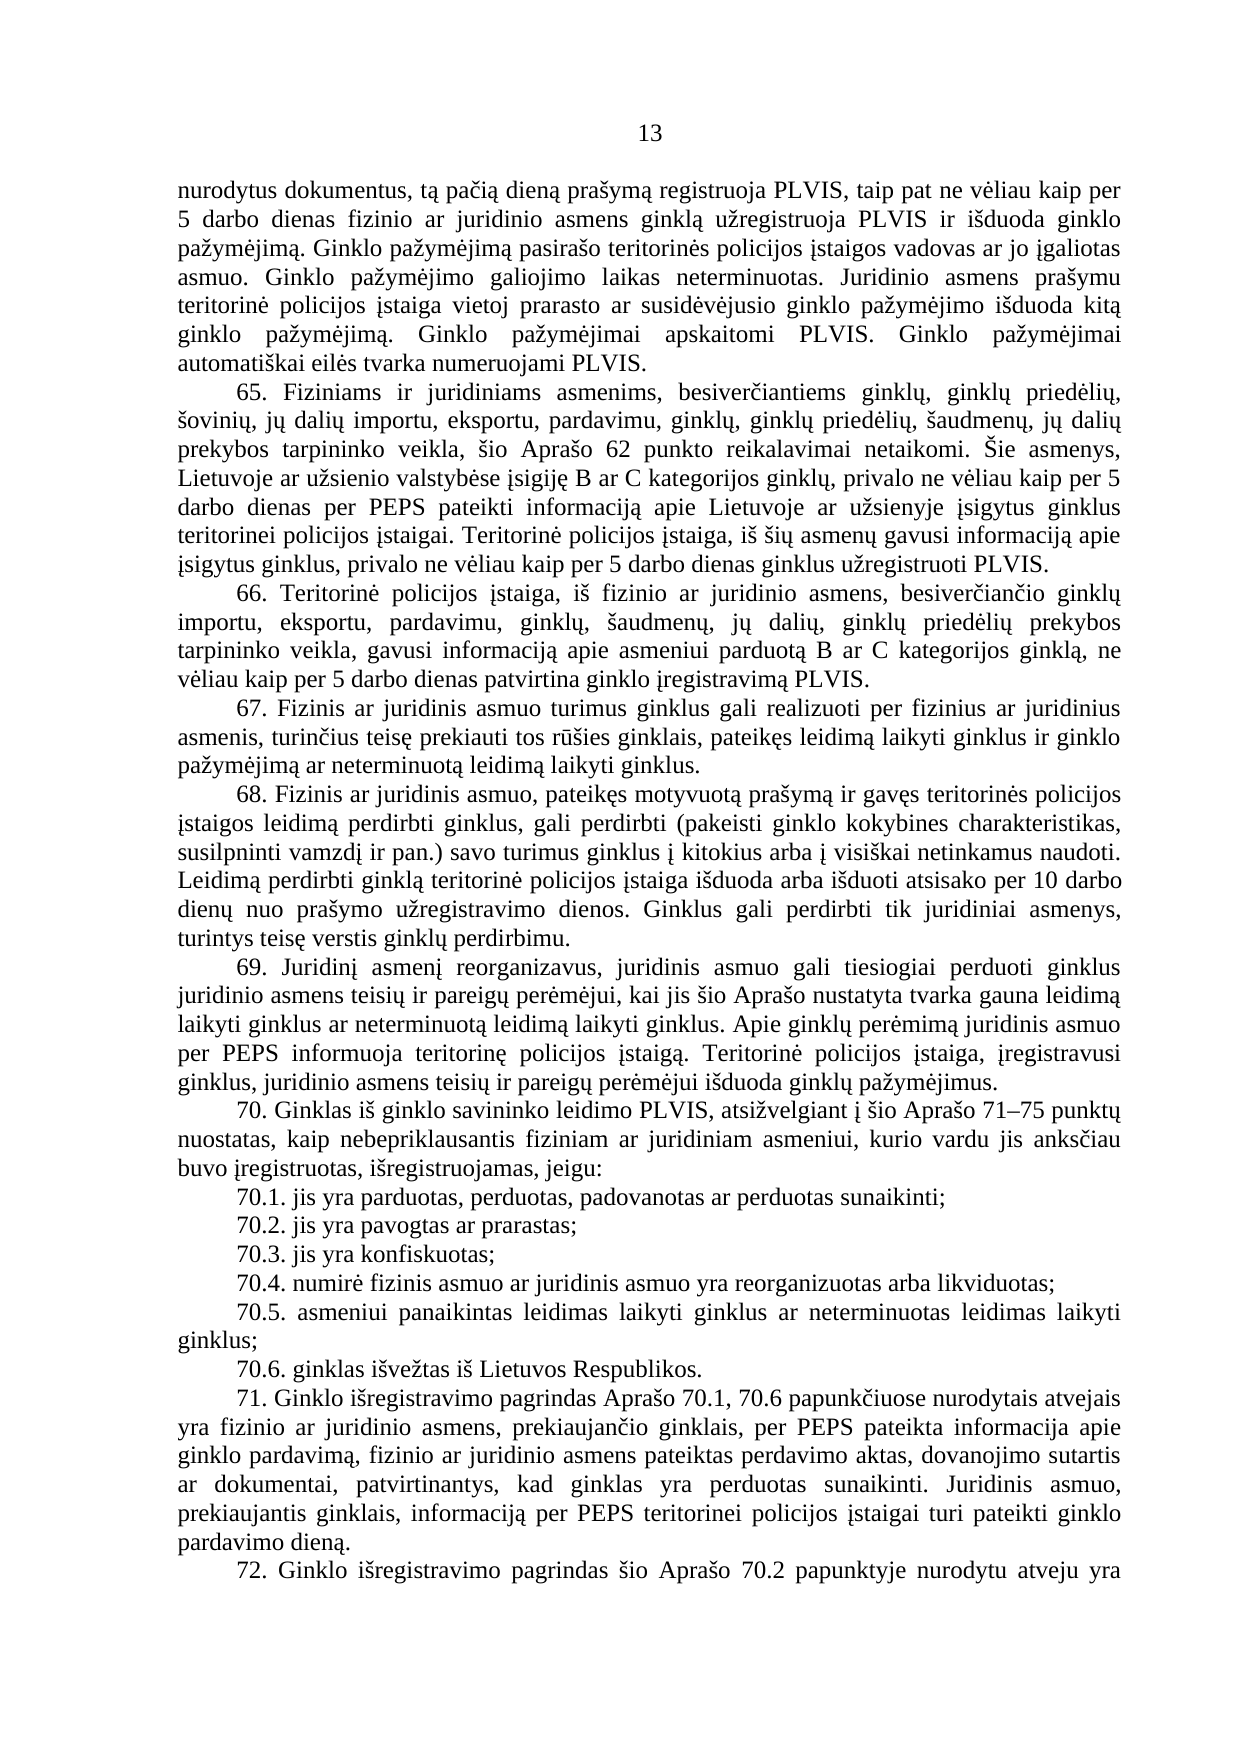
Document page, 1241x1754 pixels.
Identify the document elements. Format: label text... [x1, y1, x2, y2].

text 70.5. asmeniui panaikintas leidimas laikyti ginklus ar neterminuotas leidimas laikyti ginklus; [177, 1297, 1122, 1354]
text 67. Fizinis ar juridinis asmuo turimus ginklus gali realizuoti per fizinius ar juridinius asmenis, turinčius teisę prekiauti tos rūšies ginklais, pateikęs leidimą laikyti ginklus ir ginklo pažymėjimą ar neterminuotą leidimą laikyti ginklus. [177, 693, 1122, 779]
text 70.4. numirė fizinis asmuo ar juridinis asmuo yra reorganizuotas arba likviduotas; [177, 1268, 1122, 1297]
text 65. Fiziniams ir juridiniams asmenims, besiverčiantiems ginklų, ginklų priedėlių, šovinių, jų dalių importu, eksportu, pardavimu, ginklų, ginklų priedėlių, šaudmenų, jų dalių prekybos tarpininko veikla, šio Aprašo 62 punkto reikalavimai netaikomi. Šie asmenys, Lietuvoje ar užsienio valstybėse įsigiję B ar C kategorijos ginklų, privalo ne vėliau kaip per 5 darbo dienas per PEPS pateikti informaciją apie Lietuvoje ar užsienyje įsigytus ginklus teritorinei policijos įstaigai. Teritorinė policijos įstaiga, iš šių asmenų gavusi informaciją apie įsigytus ginklus, privalo ne vėliau kaip per 5 darbo dienas ginklus užregistruoti PLVIS. [177, 377, 1122, 578]
text 72. Ginklo išregistravimo pagrindas šio Aprašo 70.2 papunktyje nurodytu atveju yra [177, 1556, 1122, 1584]
text 70. Ginklas iš ginklo savininko leidimo PLVIS, atsižvelgiant į šio Aprašo 71–75 punktų nuostatas, kaip nebepriklausantis fiziniam ar juridiniam asmeniui, kurio vardu jis anksčiau buvo įregistruotas, išregistruojamas, jeigu: [177, 1096, 1122, 1182]
text 68. Fizinis ar juridinis asmuo, pateikęs motyvuotą prašymą ir gavęs teritorinės policijos įstaigos leidimą perdirbti ginklus, gali perdirbti (pakeisti ginklo kokybines charakteristikas, susilpninti vamzdį ir pan.) savo turimus ginklus į kitokius arba į visiškai netinkamus naudoti. Leidimą perdirbti ginklą teritorinė policijos įstaiga išduoda arba išduoti atsisako per 10 darbo dienų nuo prašymo užregistravimo dienos. Ginklus gali perdirbti tik juridiniai asmenys, turintys teisę verstis ginklų perdirbimu. [177, 779, 1122, 952]
text 70.2. jis yra pavogtas ar prarastas; [177, 1211, 1122, 1239]
text nurodytus dokumentus, tą pačią dieną prašymą registruoja PLVIS, taip pat ne vėliau kaip per 5 darbo dienas fizinio ar juridinio asmens ginklą užregistruoja PLVIS ir išduoda ginklo pažymėjimą. Ginklo pažymėjimą pasirašo teritorinės policijos įstaigos vadovas ar jo įgaliotas asmuo. Ginklo pažymėjimo galiojimo laikas neterminuotas. Juridinio asmens prašymu teritorinė policijos įstaiga vietoj prarasto ar susidėvėjusio ginklo pažymėjimo išduoda kitą ginklo pažymėjimą. Ginklo pažymėjimai apskaitomi PLVIS. Ginklo pažymėjimai automatiškai eilės tvarka numeruojami PLVIS. [177, 176, 1122, 377]
text 71. Ginklo išregistravimo pagrindas Aprašo 70.1, 70.6 papunkčiuose nurodytais atvejais yra fizinio ar juridinio asmens, prekiaujančio ginklais, per PEPS pateikta informacija apie ginklo pardavimą, fizinio ar juridinio asmens pateiktas perdavimo aktas, dovanojimo sutartis ar dokumentai, patvirtinantys, kad ginklas yra perduotas sunaikinti. Juridinis asmuo, prekiaujantis ginklais, informaciją per PEPS teritorinei policijos įstaigai turi pateikti ginklo pardavimo dieną. [177, 1383, 1122, 1556]
text 70.1. jis yra parduotas, perduotas, padovanotas ar perduotas sunaikinti; [177, 1182, 1122, 1211]
text 69. Juridinį asmenį reorganizavus, juridinis asmuo gali tiesiogiai perduoti ginklus juridinio asmens teisių ir pareigų perėmėjui, kai jis šio Aprašo nustatyta tvarka gauna leidimą laikyti ginklus ar neterminuotą leidimą laikyti ginklus. Apie ginklų perėmimą juridinis asmuo per PEPS informuoja teritorinę policijos įstaigą. Teritorinė policijos įstaiga, įregistravusi ginklus, juridinio asmens teisių ir pareigų perėmėjui išduoda ginklų pažymėjimus. [177, 952, 1122, 1096]
text 70.3. jis yra konfiskuotas; [177, 1239, 1122, 1268]
text 70.6. ginklas išvežtas iš Lietuvos Respublikos. [177, 1354, 1122, 1383]
text 66. Teritorinė policijos įstaiga, iš fizinio ar juridinio asmens, besiverčiančio ginklų importu, eksportu, pardavimu, ginklų, šaudmenų, jų dalių, ginklų priedėlių prekybos tarpininko veikla, gavusi informaciją apie asmeniui parduotą B ar C kategorijos ginklą, ne vėliau kaip per 5 darbo dienas patvirtina ginklo įregistravimą PLVIS. [177, 578, 1122, 693]
